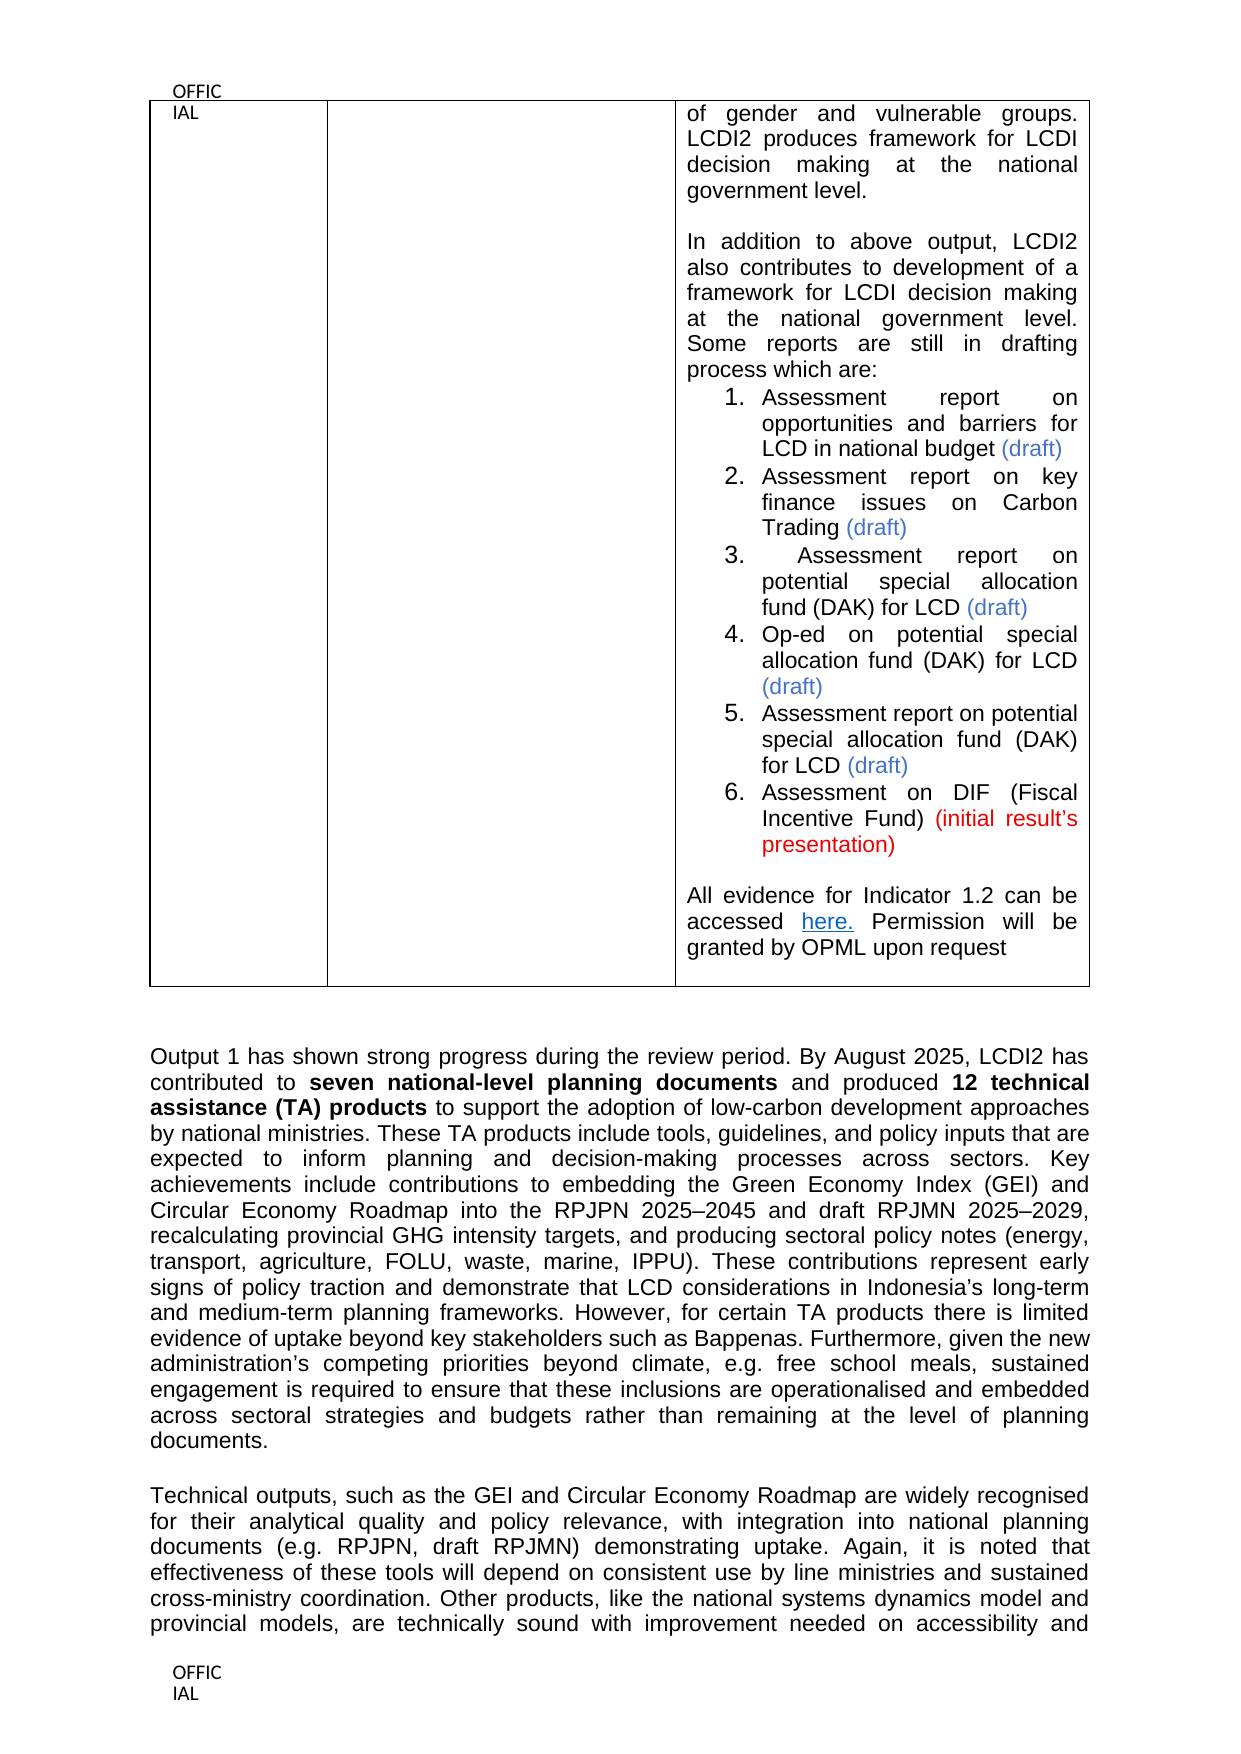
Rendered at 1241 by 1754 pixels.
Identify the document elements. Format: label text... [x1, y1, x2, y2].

text Output 1 has shown strong progress during the review period. By August 2025, LCDI2 has contributed to seven national-level planning documents and produced 12 technical assistance (TA) products to support the adoption of low-carbon development approaches by national ministries. These TA products include tools, guidelines, and policy inputs that are expected to inform planning and decision-making processes across sectors. Key achievements include contributions to embedding the Green Economy Index (GEI) and Circular Economy Roadmap into the RPJPN 2025–2045 and draft RPJMN 2025–2029, recalculating provincial GHG intensity targets, and producing sectoral policy notes (energy, transport, agriculture, FOLU, waste, marine, IPPU). These contributions represent early signs of policy traction and demonstrate that LCD considerations in Indonesia’s long-term and medium-term planning frameworks. However, for certain TA products there is limited evidence of uptake beyond key stakeholders such as Bappenas. Furthermore, given the new administration’s competing priorities beyond climate, e.g. free school meals, sustained engagement is required to ensure that these inclusions are operationalised and embedded across sectoral strategies and budgets rather than remaining at the level of planning documents. [150, 1044, 1090, 1454]
table_cell 1.2. Number of high-quality technical assistance products that contribute to implementation of LCD plans (e.g. policy, finance and reporting) [151, 101, 327, 986]
table_cell of gender and vulnerable groups. LCDI2 produces framework for LCDI decision making at the national government level. In addition to above output, LCDI2 also contributes to development of a framework for LCDI decision making at the national government level. Some reports are still in drafting process which are: Assessment report on opportunities and barriers for LCD in national budget (draft) Assessment report on key finance issues on Carbon Trading (draft) Assessment report on potential special allocation fund (DAK) for LCD (draft) Op-ed on potential special allocation fund (DAK) for LCD (draft) Assessment report on potential special allocation fund (DAK) for LCD (draft) Assessment on DIF (Fiscal Incentive Fund) (initial result’s presentation) All evidence for Indicator 1.2 can be accessed here. Permission will be granted by OPML upon request [676, 101, 1089, 986]
text Technical outputs, such as the GEI and Circular Economy Roadmap are widely recognised for their analytical quality and policy relevance, with integration into national planning documents (e.g. RPJPN, draft RPJMN) demonstrating uptake. Again, it is noted that effectiveness of these tools will depend on consistent use by line ministries and sustained cross-ministry coordination. Other products, like the national systems dynamics model and provincial models, are technically sound with improvement needed on accessibility and stronger stakeholder validation to enhance credibility and impact. Some reports, such as those on LCDI indicator targets and emissions reduction, require clearer presentation and closer alignment with ministry expectations to maximise their utility. [150, 1483, 1090, 1637]
table_cell [328, 101, 675, 986]
